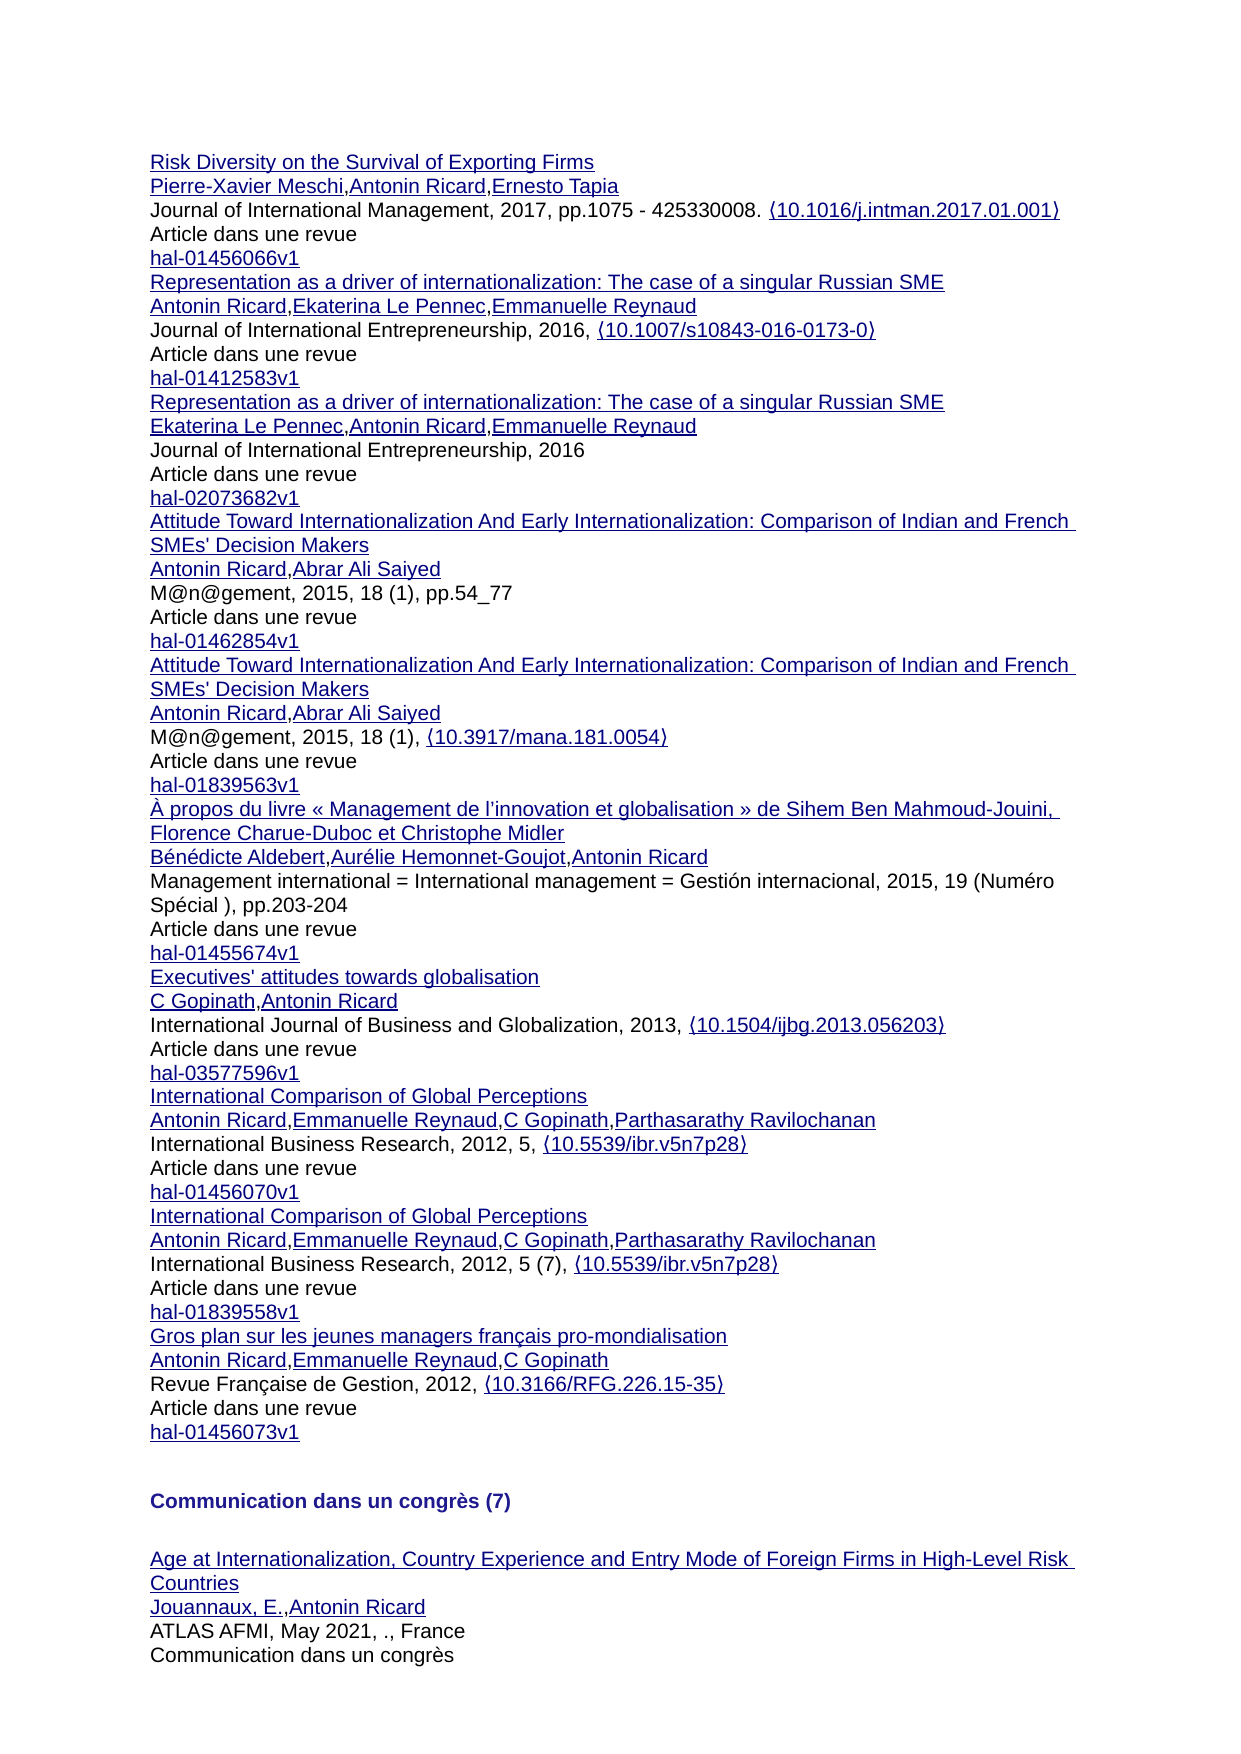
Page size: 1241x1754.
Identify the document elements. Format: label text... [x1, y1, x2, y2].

table_cell International Comparison of Global Perceptions Antonin Ricard,Emmanuelle Reynaud,C Gopinath,Parthasarathy Ravilochanan International Business Research, 2012, 5, ⟨10.5539/ibr.v5n7p28⟩ Article dans une revue hal-01456070v1 [150, 1084, 1090, 1204]
table_cell Attitude Toward Internationalization And Early Internationalization: Comparison of Indian and French SMEs' Decision Makers Antonin Ricard,Abrar Ali Saiyed M@n@gement, 2015, 18 (1), pp.54_77 Article dans une revue hal-01462854v1 [150, 509, 1090, 653]
subtitle Communication dans un congrès (7) [150, 1488, 1090, 1512]
table_cell Representation as a driver of internationalization: The case of a singular Russian SME Antonin Ricard,Ekaterina Le Pennec,Emmanuelle Reynaud Journal of International Entrepreneurship, 2016, ⟨10.1007/s10843-016-0173-0⟩ Article dans une revue hal-01412583v1 [150, 270, 1090, 389]
table_cell À propos du livre « Management de l’innovation et globalisation » de Sihem Ben Mahmoud-Jouini, Florence Charue-Duboc et Christophe Midler Bénédicte Aldebert,Aurélie Hemonnet-Goujot,Antonin Ricard Management international = International management = Gestión internacional, 2015, 19 (Numéro Spécial ), pp.203-204 Article dans une revue hal-01455674v1 [150, 797, 1090, 964]
table_cell Risk Diversity on the Survival of Exporting Firms Pierre-Xavier Meschi,Antonin Ricard,Ernesto Tapia Journal of International Management, 2017, pp.1075 - 425330008. ⟨10.1016/j.intman.2017.01.001⟩ Article dans une revue hal-01456066v1 [150, 150, 1090, 270]
table_cell International Comparison of Global Perceptions Antonin Ricard,Emmanuelle Reynaud,C Gopinath,Parthasarathy Ravilochanan International Business Research, 2012, 5 (7), ⟨10.5539/ibr.v5n7p28⟩ Article dans une revue hal-01839558v1 [150, 1204, 1090, 1324]
table_cell Executives' attitudes towards globalisation C Gopinath,Antonin Ricard International Journal of Business and Globalization, 2013, ⟨10.1504/ijbg.2013.056203⟩ Article dans une revue hal-03577596v1 [150, 965, 1090, 1084]
table_cell Gros plan sur les jeunes managers français pro-mondialisation Antonin Ricard,Emmanuelle Reynaud,C Gopinath Revue Française de Gestion, 2012, ⟨10.3166/RFG.226.15-35⟩ Article dans une revue hal-01456073v1 [150, 1324, 1090, 1444]
table_cell Attitude Toward Internationalization And Early Internationalization: Comparison of Indian and French SMEs' Decision Makers Antonin Ricard,Abrar Ali Saiyed M@n@gement, 2015, 18 (1), ⟨10.3917/mana.181.0054⟩ Article dans une revue hal-01839563v1 [150, 653, 1090, 797]
table_cell Representation as a driver of internationalization: The case of a singular Russian SME Ekaterina Le Pennec,Antonin Ricard,Emmanuelle Reynaud Journal of International Entrepreneurship, 2016 Article dans une revue hal-02073682v1 [150, 390, 1090, 509]
table_header Age at Internationalization, Country Experience and Entry Mode of Foreign Firms in High-Level Risk Countries Jouannaux, E.,Antonin Ricard ATLAS AFMI, May 2021, ., France Communication dans un congrès [150, 1547, 1090, 1667]
